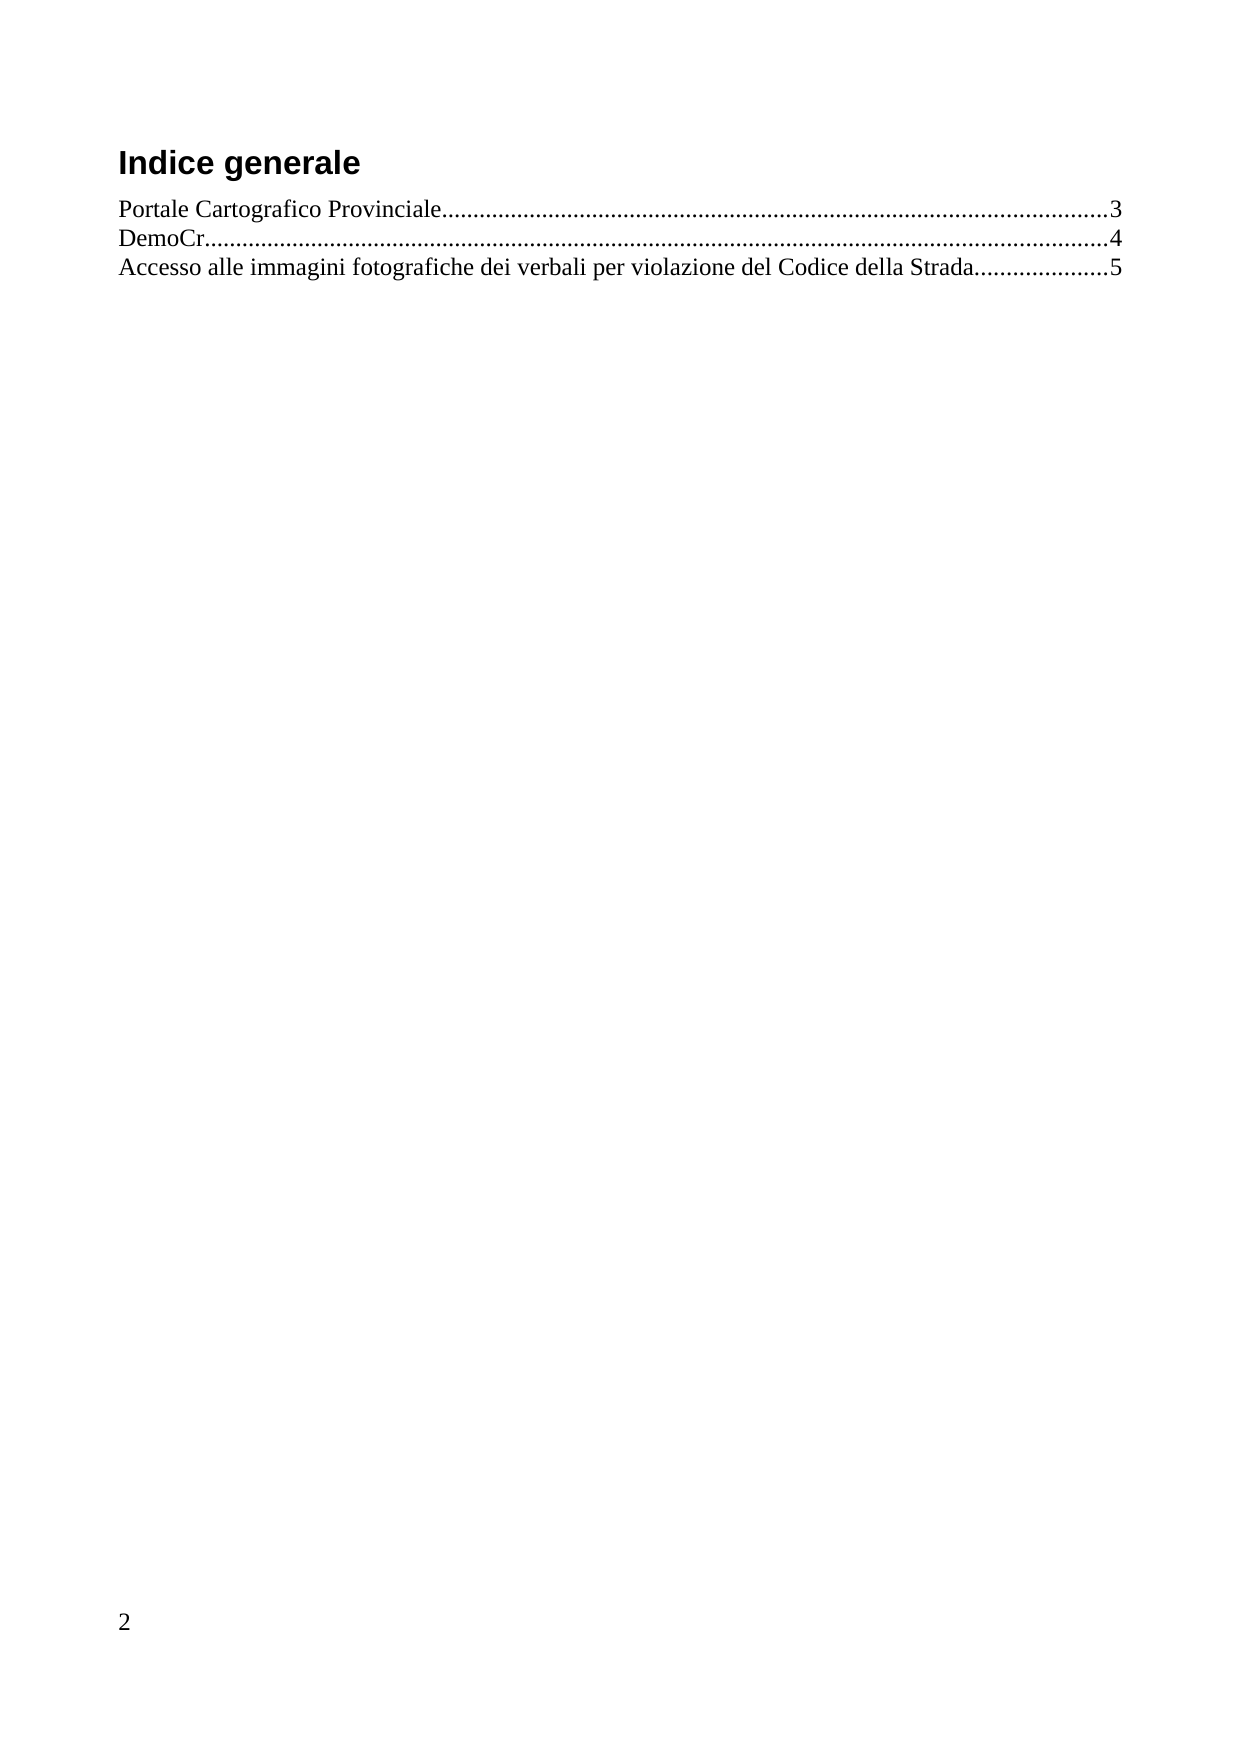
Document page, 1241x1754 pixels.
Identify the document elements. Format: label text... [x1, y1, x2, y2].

text Portale Cartografico Provinciale 3 [118, 194, 1122, 223]
text DemoCr 4 [118, 223, 1122, 252]
text Accesso alle immagini fotografiche dei verbali per violazione del Codice della Strada 5 [118, 252, 1122, 280]
subtitle Indice generale [118, 143, 1122, 182]
